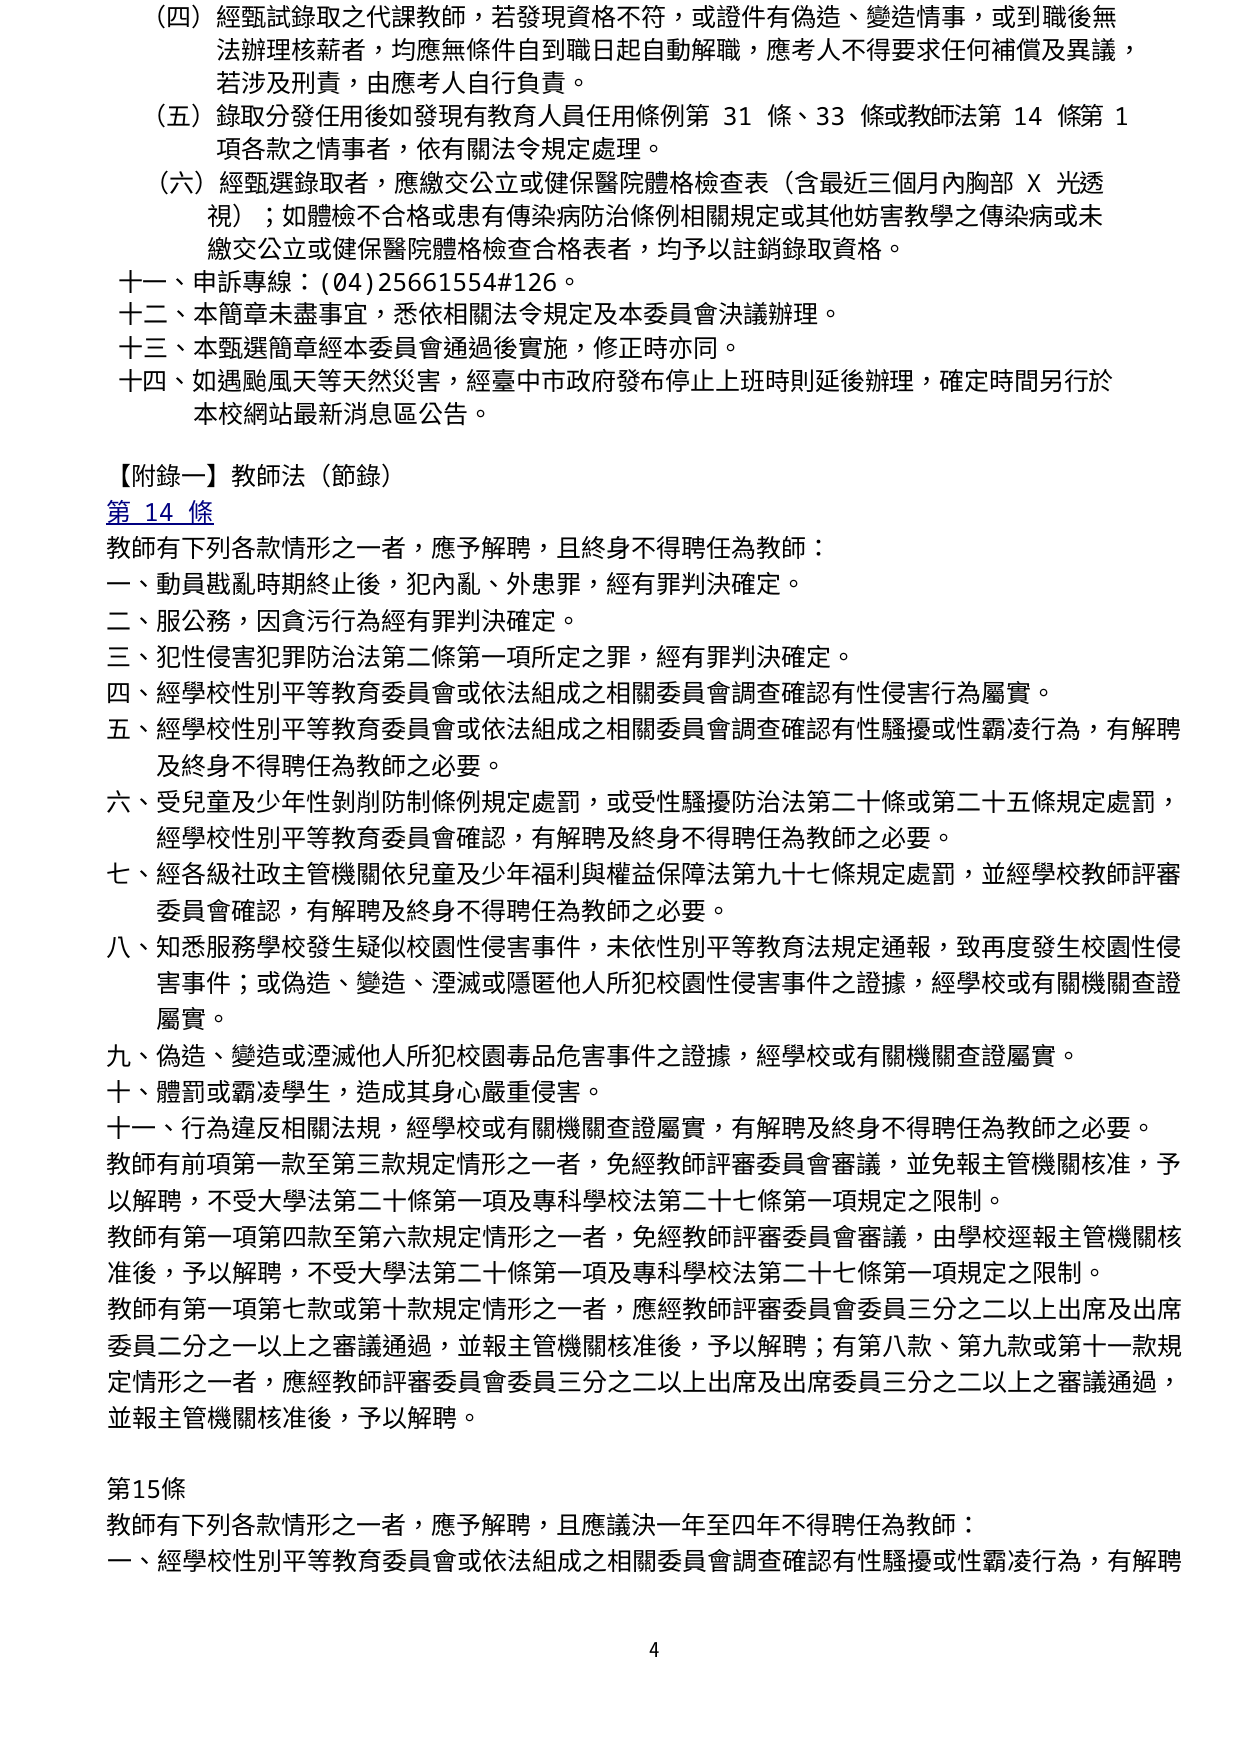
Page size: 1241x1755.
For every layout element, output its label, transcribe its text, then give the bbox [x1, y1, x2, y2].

text 第15條 [106, 1469, 1203, 1505]
text （五）錄取分發任用後如發現有教育人員任用條例第 31 條、33 條或教師法第 14 條第 1 [141, 100, 1203, 132]
text 六、受兒童及少年性剝削防制條例規定處罰，或受性騷擾防治法第二十條或第二十五條規定處罰，經學校性別平等教育委員會確認，有解聘及終身不得聘任為教師之必要。 [106, 782, 1203, 855]
text 十二、本簡章未盡事宜，悉依相關法令規定及本委員會決議辦理。 [118, 298, 1203, 330]
text 八、知悉服務學校發生疑似校園性侵害事件，未依性別平等教育法規定通報，致再度發生校園性侵害事件；或偽造、變造、湮滅或隱匿他人所犯校園性侵害事件之證據，經學校或有關機關查證屬實。 [106, 927, 1203, 1036]
text 十一、申訴專線：(04)25661554#126。 [118, 266, 1203, 298]
text 十四、如遇颱風天等天然災害，經臺中市政府發布停止上班時則延後辦理，確定時間另行於本校網站最新消息區公告。 [118, 364, 1119, 431]
text 教師有下列各款情形之一者，應予解聘，且應議決一年至四年不得聘任為教師： 一、經學校性別平等教育委員會或依法組成之相關委員會調查確認有性騷擾或性霸凌行為，有解聘 [106, 1505, 1203, 1578]
text 十一、行為違反相關法規，經學校或有關機關查證屬實，有解聘及終身不得聘任為教師之必要。 [106, 1109, 1203, 1145]
text 項各款之情事者，依有關法令規定處理。 [216, 132, 1203, 165]
text 十、體罰或霸凌學生，造成其身心嚴重侵害。 [106, 1072, 1203, 1109]
text 教師有下列各款情形之一者，應予解聘，且終身不得聘任為教師： 一、動員戡亂時期終止後，犯內亂、外患罪，經有罪判決確定。 二、服公務，因貪污行為經有罪判決確定。 三、犯性侵害犯罪防治法第二條第一項所定之罪，經有罪判決確定。 四、經學校性別平等教育委員會或依法組成之相關委員會調查確認有性侵害行為屬實。 [106, 529, 1203, 710]
text 七、經各級社政主管機關依兒童及少年福利與權益保障法第九十七條規定處罰，並經學校教師評審委員會確認，有解聘及終身不得聘任為教師之必要。 [106, 855, 1203, 927]
text 教師有前項第一款至第三款規定情形之一者，免經教師評審委員會審議，並免報主管機關核准，予以解聘，不受大學法第二十條第一項及專科學校法第二十七條第一項規定之限制。 教師有第一項第四款至第六款規定情形之一者，免經教師評審委員會審議，由學校逕報主管機關核准後，予以解聘，不受大學法第二十條第一項及專科學校法第二十七條第一項規定之限制。 教師有第一項第七款或第十款規定情形之一者，應經教師評審委員會委員三分之二以上出席及出席委員二分之一以上之審議通過，並報主管機關核准後，予以解聘；有第八款、第九款或第十一款規定情形之一者，應經教師評審委員會委員三分之二以上出席及出席委員三分之二以上之審議通過，並報主管機關核准後，予以解聘。 [106, 1145, 1203, 1435]
text （六）經甄選錄取者，應繳交公立或健保醫院體格檢查表（含最近三個月內胸部 X 光透視）；如體檢不合格或患有傳染病防治條例相關規定或其他妨害教學之傳染病或未繳交公立或健保醫院體格檢查合格表者，均予以註銷錄取資格。 [144, 165, 1120, 266]
text 【附錄一】教師法（節錄） [106, 459, 1203, 492]
text 五、經學校性別平等教育委員會或依法組成之相關委員會調查確認有性騷擾或性霸凌行為，有解聘及終身不得聘任為教師之必要。 [106, 710, 1203, 782]
text 第 14 條 [106, 492, 1203, 529]
text （四）經甄試錄取之代課教師，若發現資格不符，或證件有偽造、變造情事，或到職後無法辦理核薪者，均應無條件自到職日起自動解職，應考人不得要求任何補償及異議，若涉及刑責，由應考人自行負責。 [141, 0, 1117, 100]
text 十三、本甄選簡章經本委員會通過後實施，修正時亦同。 [118, 331, 1119, 364]
text 九、偽造、變造或湮滅他人所犯校園毒品危害事件之證據，經學校或有關機關查證屬實。 [106, 1036, 1203, 1072]
